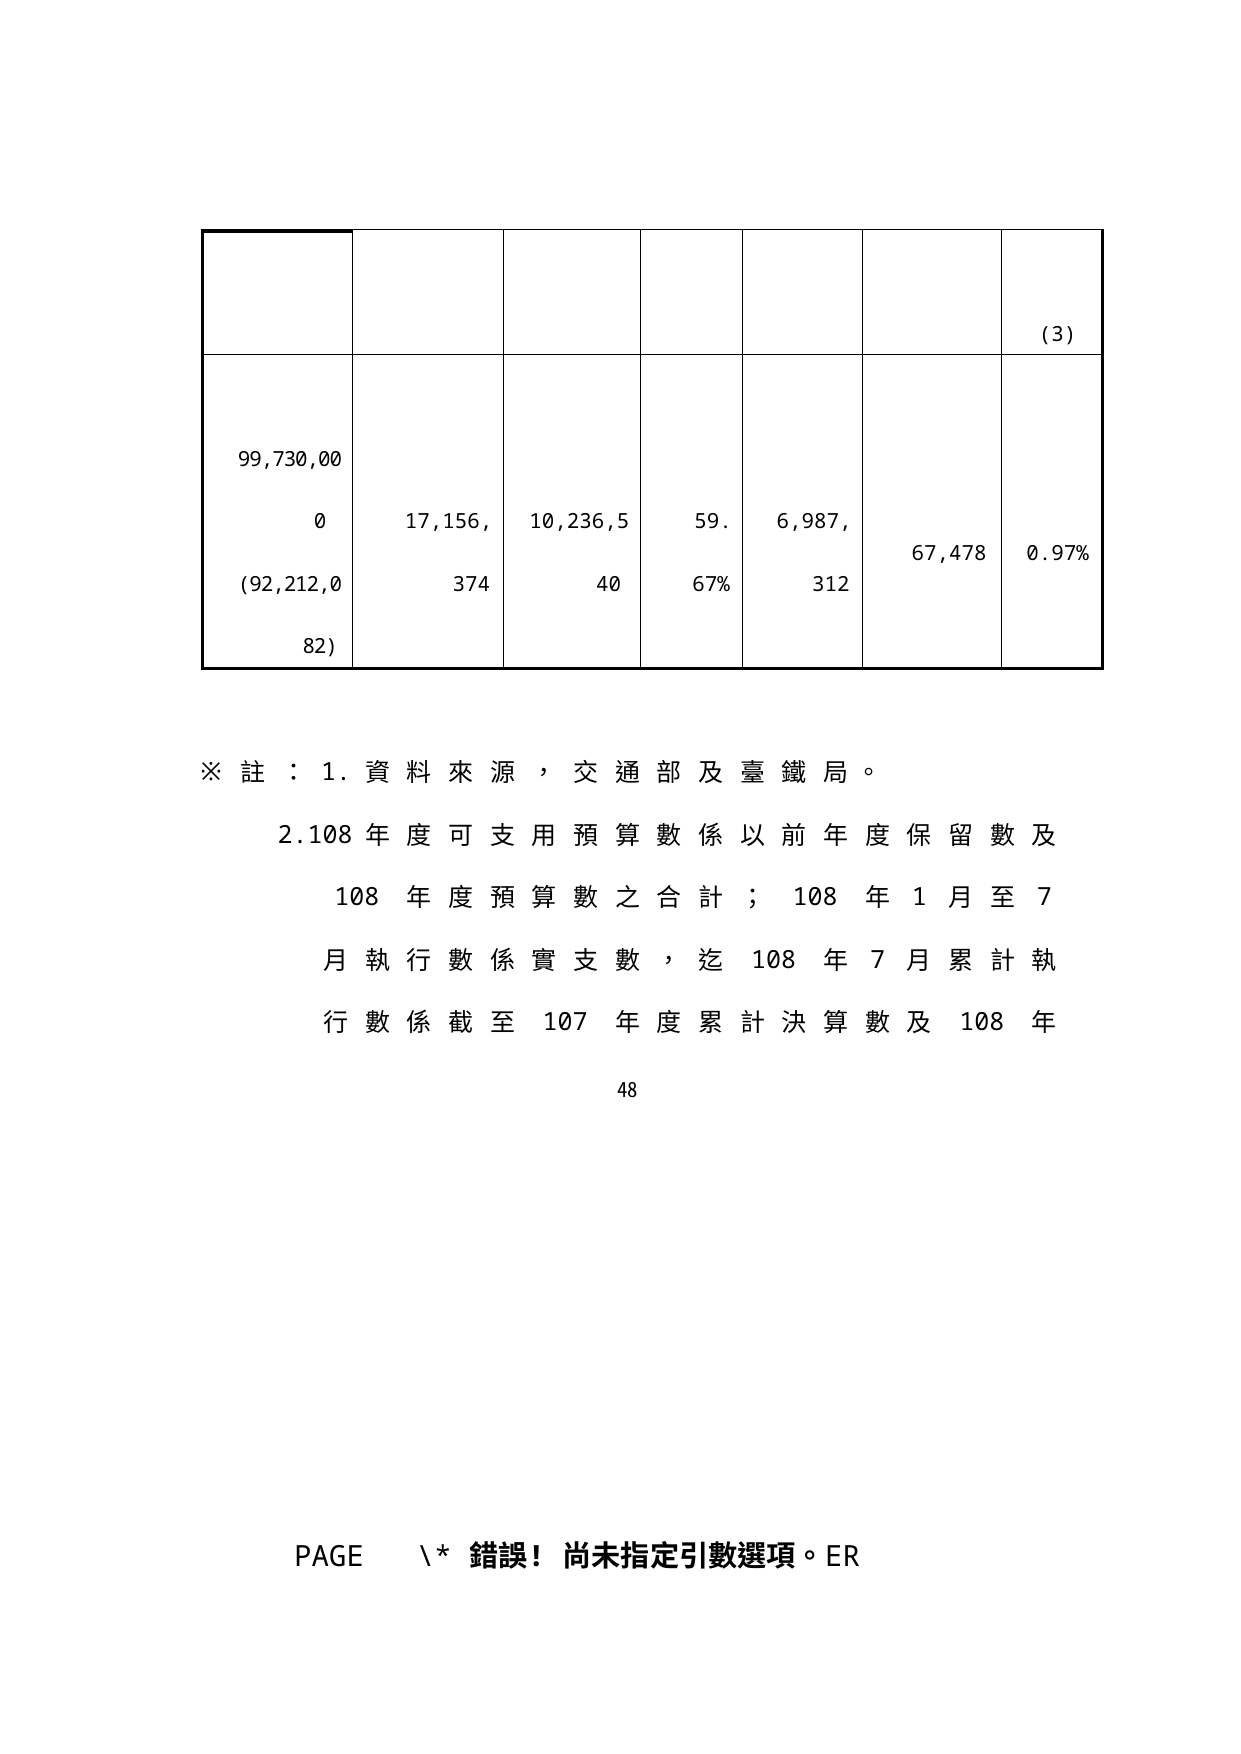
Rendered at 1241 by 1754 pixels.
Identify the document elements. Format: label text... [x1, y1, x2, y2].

table_cell [863, 230, 1001, 354]
table_cell 0.97% [1002, 355, 1101, 667]
table_cell 67,478 [863, 355, 1001, 667]
table_cell (3) [1002, 230, 1101, 354]
table_header [204, 233, 352, 354]
table_cell 99,730,000 (92,212,082) [204, 355, 352, 667]
table_cell 6,987,312 [743, 355, 862, 667]
table_cell 17,156,374 [353, 355, 503, 667]
text 2.108年度可支用預算數係以前年度保留數及108年度預算數之合計；108年1月至7月執行數係實支數，迄108年7月累計執行數係截至107年度累計決算數及108年 [266, 792, 1071, 1042]
table_cell 10,236,540 [504, 355, 640, 667]
table_cell [641, 230, 742, 354]
table_cell [353, 230, 503, 354]
text ※註：1.資料來源，交通部及臺鐵局。 [190, 729, 1065, 792]
table_cell [743, 230, 862, 354]
table_cell 59.67% [641, 355, 742, 667]
table_cell [504, 230, 640, 354]
